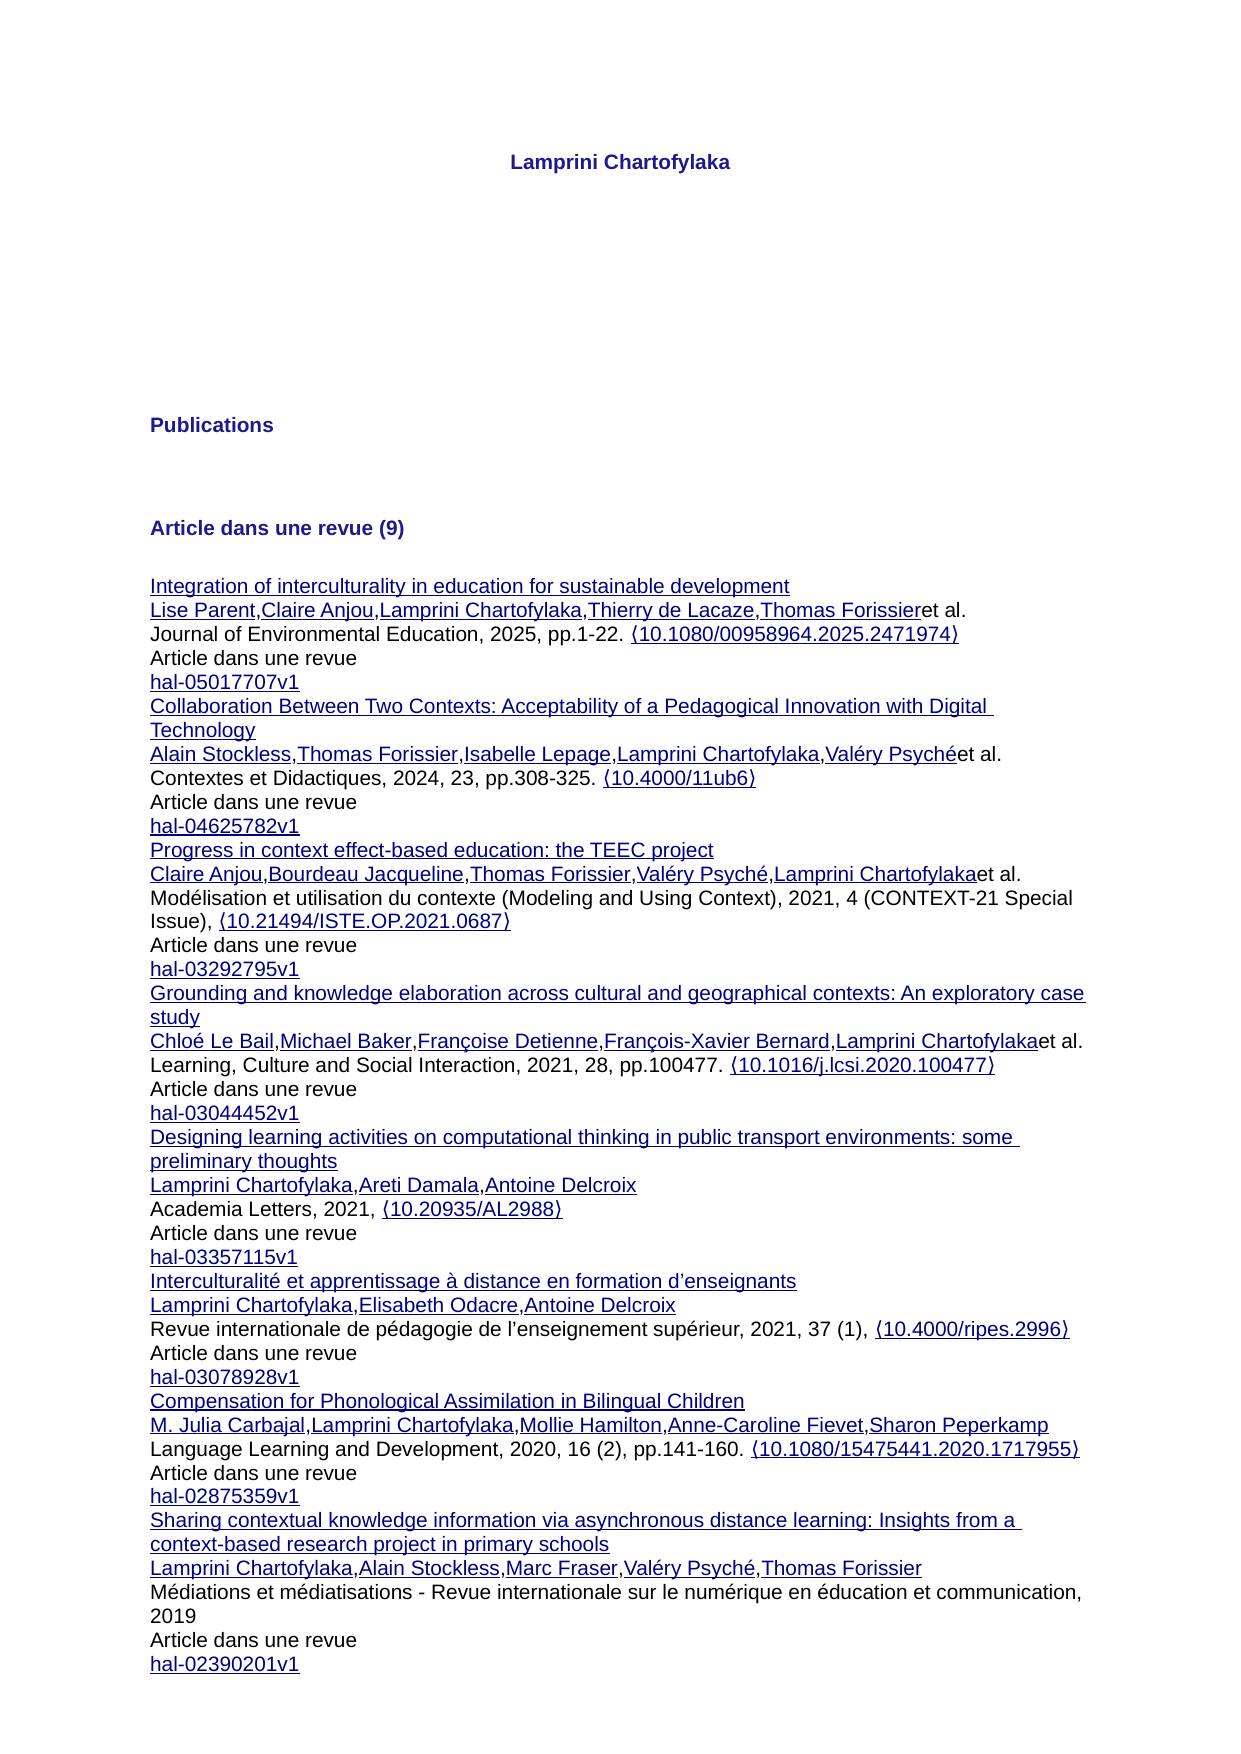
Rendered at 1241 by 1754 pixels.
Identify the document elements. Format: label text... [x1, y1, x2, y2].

table_cell Designing learning activities on computational thinking in public transport environments: some preliminary thoughts Lamprini Chartofylaka,Areti Damala,Antoine Delcroix Academia Letters, 2021, ⟨10.20935/AL2988⟩ Article dans une revue hal-03357115v1 [150, 1125, 1090, 1269]
subtitle Publications [150, 412, 1090, 436]
table_cell Collaboration Between Two Contexts: Acceptability of a Pedagogical Innovation with Digital Technology Alain Stockless,Thomas Forissier,Isabelle Lepage,Lamprini Chartofylaka,Valéry Psychéet al. Contextes et Didactiques, 2024, 23, pp.308-325. ⟨10.4000/11ub6⟩ Article dans une revue hal-04625782v1 [150, 694, 1090, 837]
subtitle Lamprini Chartofylaka [150, 150, 1090, 174]
table_cell Compensation for Phonological Assimilation in Bilingual Children M. Julia Carbajal,Lamprini Chartofylaka,Mollie Hamilton,Anne-Caroline Fievet,Sharon Peperkamp Language Learning and Development, 2020, 16 (2), pp.141-160. ⟨10.1080/15475441.2020.1717955⟩ Article dans une revue hal-02875359v1 [150, 1389, 1090, 1508]
table_header Integration of interculturality in education for sustainable development Lise Parent,Claire Anjou,Lamprini Chartofylaka,Thierry de Lacaze,Thomas Forissieret al. Journal of Environmental Education, 2025, pp.1-22. ⟨10.1080/00958964.2025.2471974⟩ Article dans une revue hal-05017707v1 [150, 574, 1090, 694]
table_cell Grounding and knowledge elaboration across cultural and geographical contexts: An exploratory case study Chloé Le Bail,Michael Baker,Françoise Detienne,François-Xavier Bernard,Lamprini Chartofylakaet al. Learning, Culture and Social Interaction, 2021, 28, pp.100477. ⟨10.1016/j.lcsi.2020.100477⟩ Article dans une revue hal-03044452v1 [150, 981, 1090, 1125]
subtitle Article dans une revue (9) [150, 516, 1090, 539]
table_cell Interculturalité et apprentissage à distance en formation d’enseignants Lamprini Chartofylaka,Elisabeth Odacre,Antoine Delcroix Revue internationale de pédagogie de l’enseignement supérieur, 2021, 37 (1), ⟨10.4000/ripes.2996⟩ Article dans une revue hal-03078928v1 [150, 1269, 1090, 1388]
table_cell Sharing contextual knowledge information via asynchronous distance learning: Insights from a context-based research project in primary schools Lamprini Chartofylaka,Alain Stockless,Marc Fraser,Valéry Psyché,Thomas Forissier Médiations et médiatisations - Revue internationale sur le numérique en éducation et communication, 2019 Article dans une revue hal-02390201v1 [150, 1508, 1090, 1676]
table_cell Progress in context effect-based education: the TEEC project Claire Anjou,Bourdeau Jacqueline,Thomas Forissier,Valéry Psyché,Lamprini Chartofylakaet al. Modélisation et utilisation du contexte (Modeling and Using Context), 2021, 4 (CONTEXT-21 Special Issue), ⟨10.21494/ISTE.OP.2021.0687⟩ Article dans une revue hal-03292795v1 [150, 838, 1090, 981]
